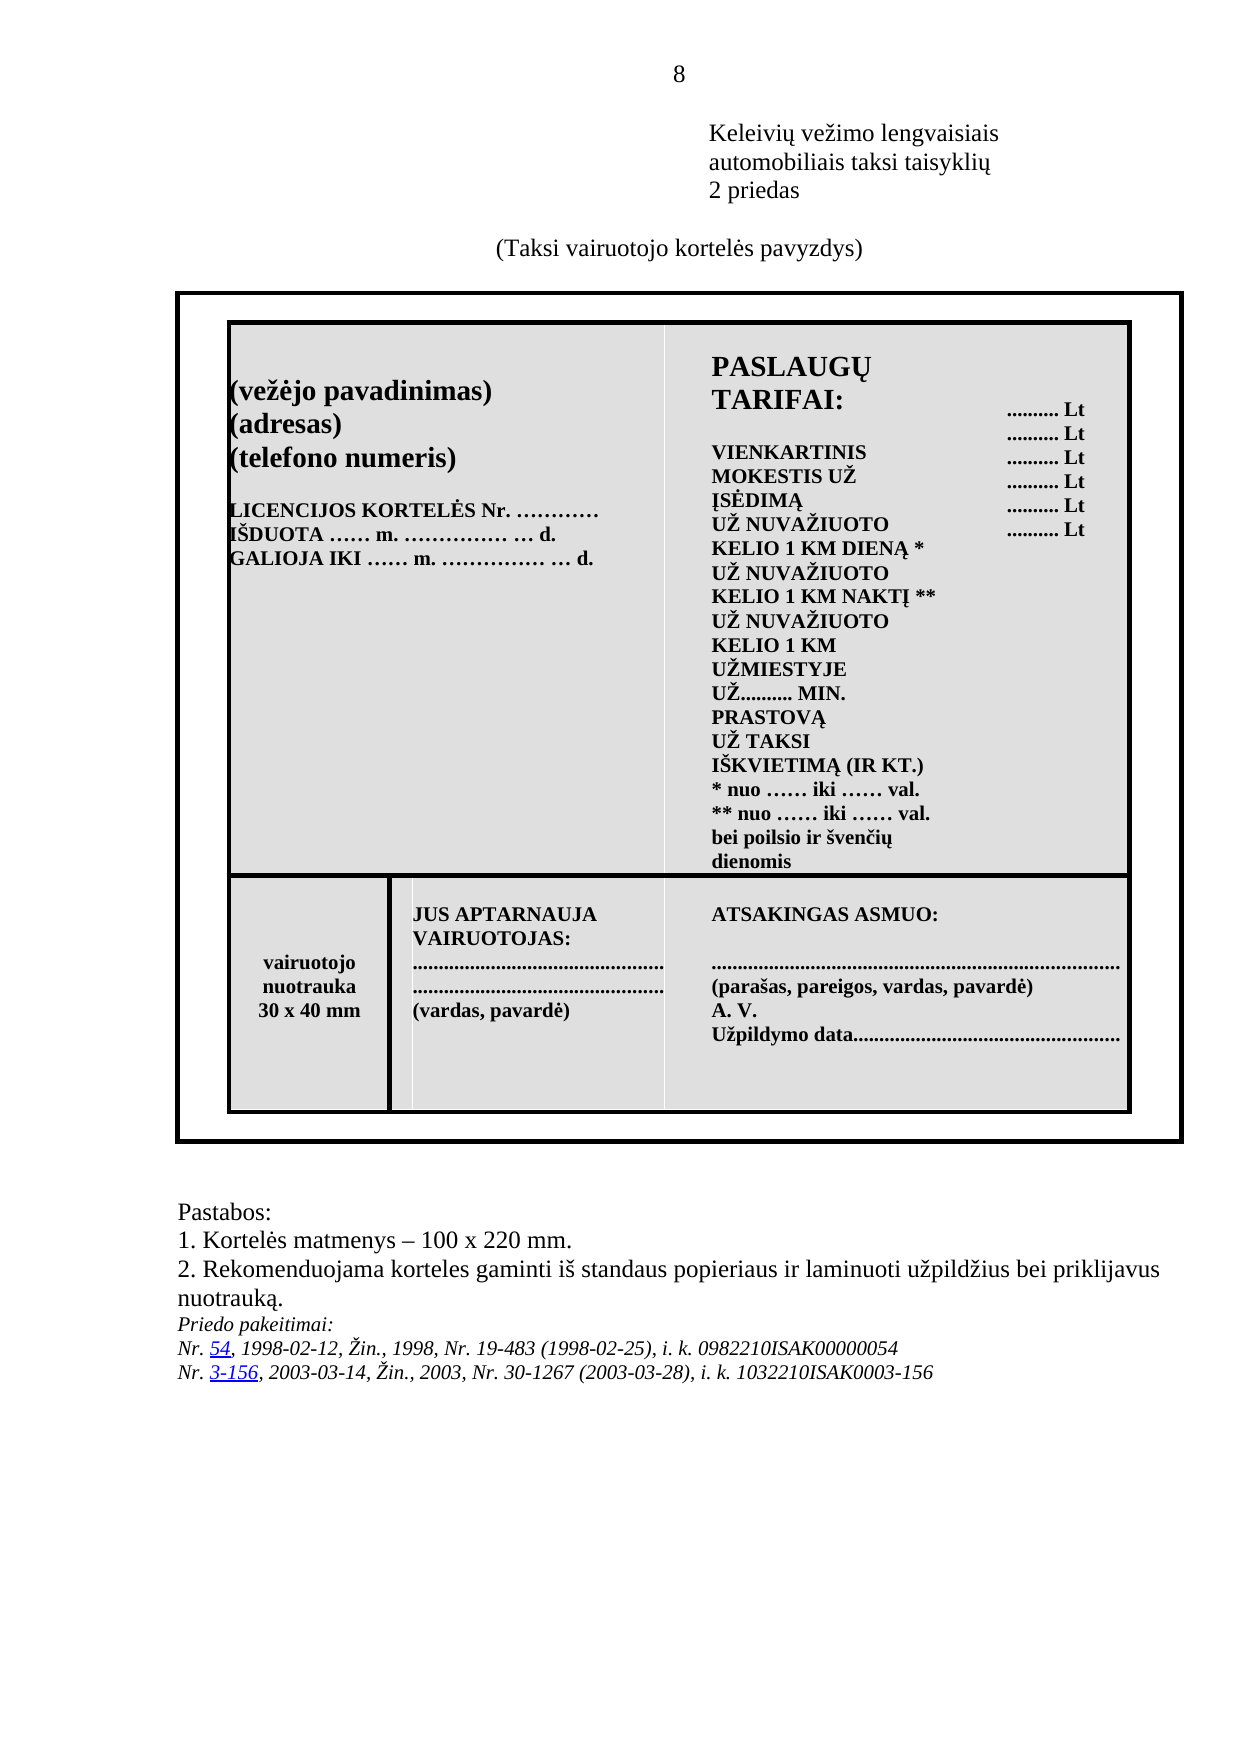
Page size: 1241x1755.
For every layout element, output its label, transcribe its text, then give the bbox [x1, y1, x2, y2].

text Keleivių vežimo lengvaisiais [709, 118, 1181, 147]
text 2 priedas [177, 176, 1181, 204]
table_cell [1130, 1144, 1181, 1168]
table_cell (vežėjo pavadinimas) (adresas) (telefono numeris) LICENCIJOS KORTELĖS Nr. ………… IŠDUOTA …… m. …………… … d. GALIOJA IKI …… m. …………… … d. [231, 325, 664, 873]
text Pastabos: [177, 1197, 1181, 1225]
table_cell ATSAKINGAS ASMUO: (parašas, pareigos, vardas, pavardė) A. V. Užpildymo data [711, 878, 1127, 1109]
table_cell [180, 873, 227, 1109]
table_cell [314, 1144, 390, 1168]
text (Taksi vairuotojo kortelės pavyzdys) [177, 233, 1181, 262]
table_cell [665, 1144, 711, 1168]
table_cell [711, 1144, 942, 1168]
table_cell [180, 320, 227, 873]
table_cell [942, 1144, 1007, 1168]
table_cell [413, 1144, 664, 1168]
text Priedo pakeitimai: [177, 1312, 1181, 1336]
table_cell [177, 1144, 229, 1168]
text automobiliais taksi taisyklių [177, 147, 1181, 176]
table_cell [229, 1144, 314, 1168]
table_cell [390, 1144, 412, 1168]
table_header [180, 295, 1179, 320]
table_cell [1132, 873, 1179, 1109]
table_cell [1007, 1144, 1129, 1168]
table_cell [665, 325, 711, 873]
text Nr. 54, 1998-02-12, Žin., 1998, Nr. 19-483 (1998-02-25), i. k. 0982210ISAK00000054 [177, 1336, 1181, 1360]
table_cell [665, 878, 711, 1109]
table_cell [180, 1110, 1179, 1139]
text 1. Kortelės matmenys – 100 x 220 mm. [177, 1225, 1181, 1254]
table_cell PASLAUGŲ TARIFAI: VIENKARTINIS MOKESTIS UŽ ĮSĖDIMĄ UŽ NUVAŽIUOTO KELIO 1 KM DIENĄ * UŽ NUVAŽIUOTO KELIO 1 KM NAKTĮ ** UŽ NUVAŽIUOTO KELIO 1 KM UŽMIESTYJE UŽ.......... MIN. PRASTOVĄ UŽ TAKSI IŠKVIETIMĄ (IR KT.) * nuo …… iki …… val. ** nuo …… iki …… val. bei poilsio ir švenčių dienomis [711, 325, 942, 873]
table_cell JUS APTARNAUJA VAIRUOTOJAS: (vardas, pavardė) [413, 878, 664, 1109]
text 2. Rekomenduojama korteles gaminti iš standaus popieriaus ir laminuoti užpildžius bei priklijavus nuotrauką. [177, 1254, 1181, 1312]
table_cell [942, 325, 1007, 873]
table_cell vairuotojo nuotrauka 30 x 40 mm [231, 878, 387, 1109]
table_cell .......... Lt .......... Lt .......... Lt .......... Lt .......... Lt .......... Lt [1007, 325, 1127, 873]
table_cell [392, 878, 412, 1109]
text Nr. 3-156, 2003-03-14, Žin., 2003, Nr. 30-1267 (2003-03-28), i. k. 1032210ISAK0003-156 [177, 1360, 1181, 1384]
table_cell [1132, 320, 1179, 873]
